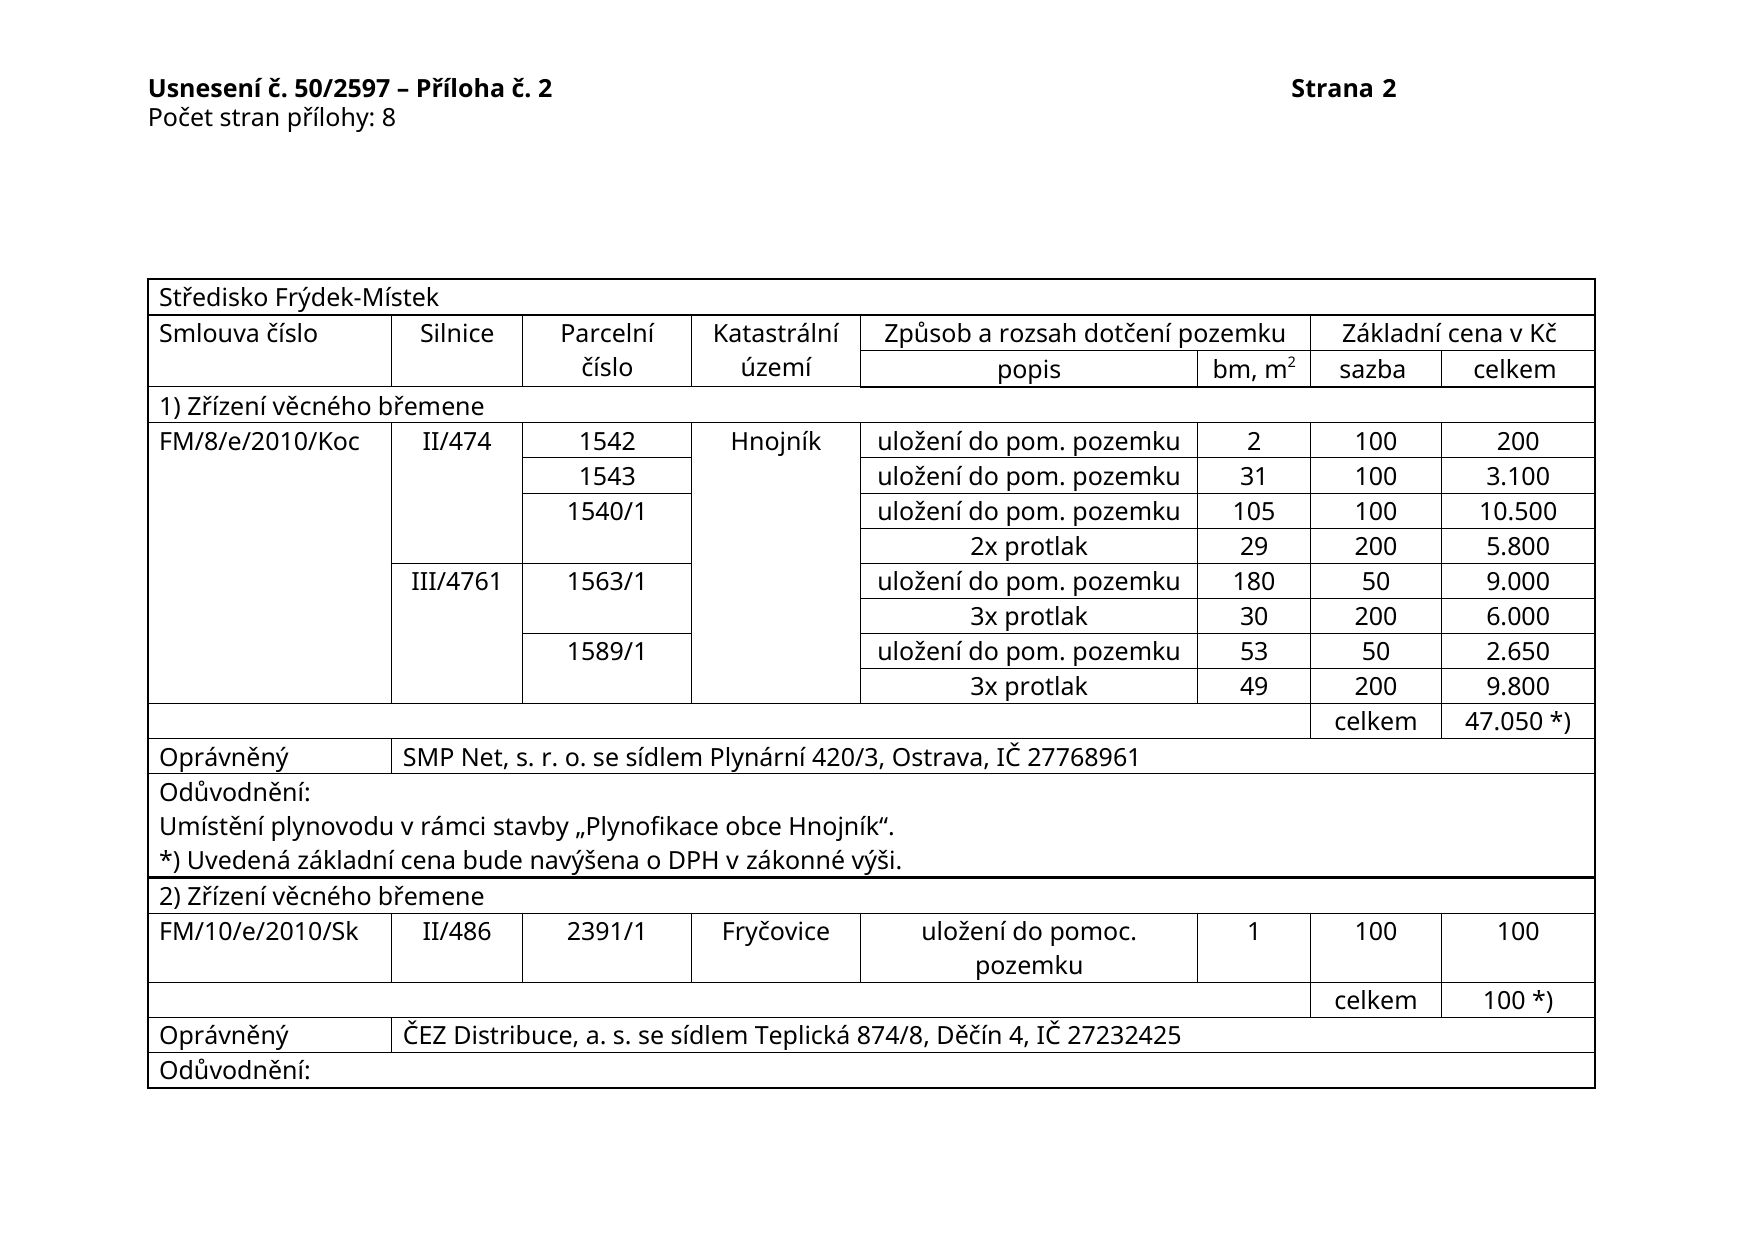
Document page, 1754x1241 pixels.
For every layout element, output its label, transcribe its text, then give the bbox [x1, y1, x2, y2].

table_cell Oprávněný [149, 739, 391, 773]
table_cell Hnojník [692, 423, 860, 703]
table_cell 100 [1311, 914, 1441, 982]
table_cell Způsob a rozsah dotčení pozemku [861, 316, 1310, 350]
table_cell 3x protlak [861, 599, 1197, 633]
table_cell 200 [1311, 599, 1441, 633]
table_cell 53 [1198, 634, 1310, 668]
table_cell 100 [1311, 423, 1441, 457]
table_cell 31 [1198, 458, 1310, 492]
table_cell 200 [1311, 669, 1441, 703]
table_cell 100 *) [1442, 983, 1594, 1017]
table_cell 50 [1311, 634, 1441, 668]
table_cell FM/10/e/2010/Sk [149, 914, 391, 982]
table_cell FM/8/e/2010/Koc [149, 423, 391, 703]
table_cell 2.650 [1442, 634, 1594, 668]
table_cell Odůvodnění: [149, 1053, 1594, 1087]
table_cell 1589/1 [523, 634, 691, 703]
table_cell 1542 [523, 423, 691, 457]
table_cell 3.100 [1442, 458, 1594, 492]
table_cell 1563/1 [523, 564, 691, 633]
table_cell 200 [1442, 423, 1594, 457]
table_cell 5.800 [1442, 529, 1594, 563]
table_cell uložení do pom. pozemku [861, 564, 1197, 598]
table_cell 9.000 [1442, 564, 1594, 598]
table_cell 1 [1198, 914, 1310, 982]
table_cell uložení do pom. pozemku [861, 423, 1197, 457]
table_cell 105 [1198, 494, 1310, 527]
table_cell III/4761 [392, 564, 522, 703]
table_cell uložení do pom. pozemku [861, 458, 1197, 492]
table_cell uložení do pom. pozemku [861, 494, 1197, 527]
table_cell Základní cena v Kč [1311, 316, 1594, 350]
table_cell 30 [1198, 599, 1310, 633]
table_cell 100 [1311, 458, 1441, 492]
table_cell celkem [1442, 351, 1594, 386]
table_cell 29 [1198, 529, 1310, 563]
table_cell bm, m2 [1198, 351, 1310, 386]
table_cell Katastrální území [692, 316, 860, 386]
table_cell 1540/1 [523, 494, 691, 563]
table_cell 2x protlak [861, 529, 1197, 563]
table_cell celkem [1311, 983, 1441, 1017]
table_cell 1543 [523, 458, 691, 492]
table_cell 10.500 [1442, 494, 1594, 527]
table_cell 6.000 [1442, 599, 1594, 633]
table_cell 1) Zřízení věcného břemene [149, 387, 1594, 422]
table_cell Silnice [392, 316, 522, 386]
table_header Středisko Frýdek-Místek [149, 280, 1594, 314]
table_cell 180 [1198, 564, 1310, 598]
table_cell 50 [1311, 564, 1441, 598]
table_cell 47.050 *) [1442, 704, 1594, 738]
table_cell 9.800 [1442, 669, 1594, 703]
table_cell popis [861, 351, 1197, 386]
table_cell 200 [1311, 529, 1441, 563]
table_cell SMP Net, s. r. o. se sídlem Plynární 420/3, Ostrava, IČ 27768961 [392, 739, 1594, 773]
table_cell Fryčovice [692, 914, 860, 982]
table_cell Odůvodnění: Umístění plynovodu v rámci stavby „Plynofikace obce Hnojník“. *) Uvedená základní cena bude navýšena o DPH v zákonné výši. [149, 774, 1594, 876]
table_cell II/474 [392, 423, 522, 563]
table_cell 100 [1311, 494, 1441, 527]
table_cell Smlouva číslo [149, 316, 391, 386]
table_cell 2 [1198, 423, 1310, 457]
table_cell ČEZ Distribuce, a. s. se sídlem Teplická 874/8, Děčín 4, IČ 27232425 [392, 1018, 1594, 1052]
table_cell 2) Zřízení věcného břemene [149, 879, 1594, 913]
table_cell Parcelní číslo [523, 316, 691, 386]
table_cell sazba [1311, 351, 1441, 386]
table_cell 3x protlak [861, 669, 1197, 703]
table_cell 100 [1442, 914, 1594, 982]
table_cell uložení do pom. pozemku [861, 634, 1197, 668]
table_cell uložení do pomoc. pozemku [861, 914, 1197, 982]
table_cell 2391/1 [523, 914, 691, 982]
table_cell 49 [1198, 669, 1310, 703]
table_cell [149, 983, 1310, 1017]
table_cell Oprávněný [149, 1018, 391, 1052]
table_cell II/486 [392, 914, 522, 982]
table_cell celkem [1311, 704, 1441, 738]
table_cell [149, 704, 1310, 738]
